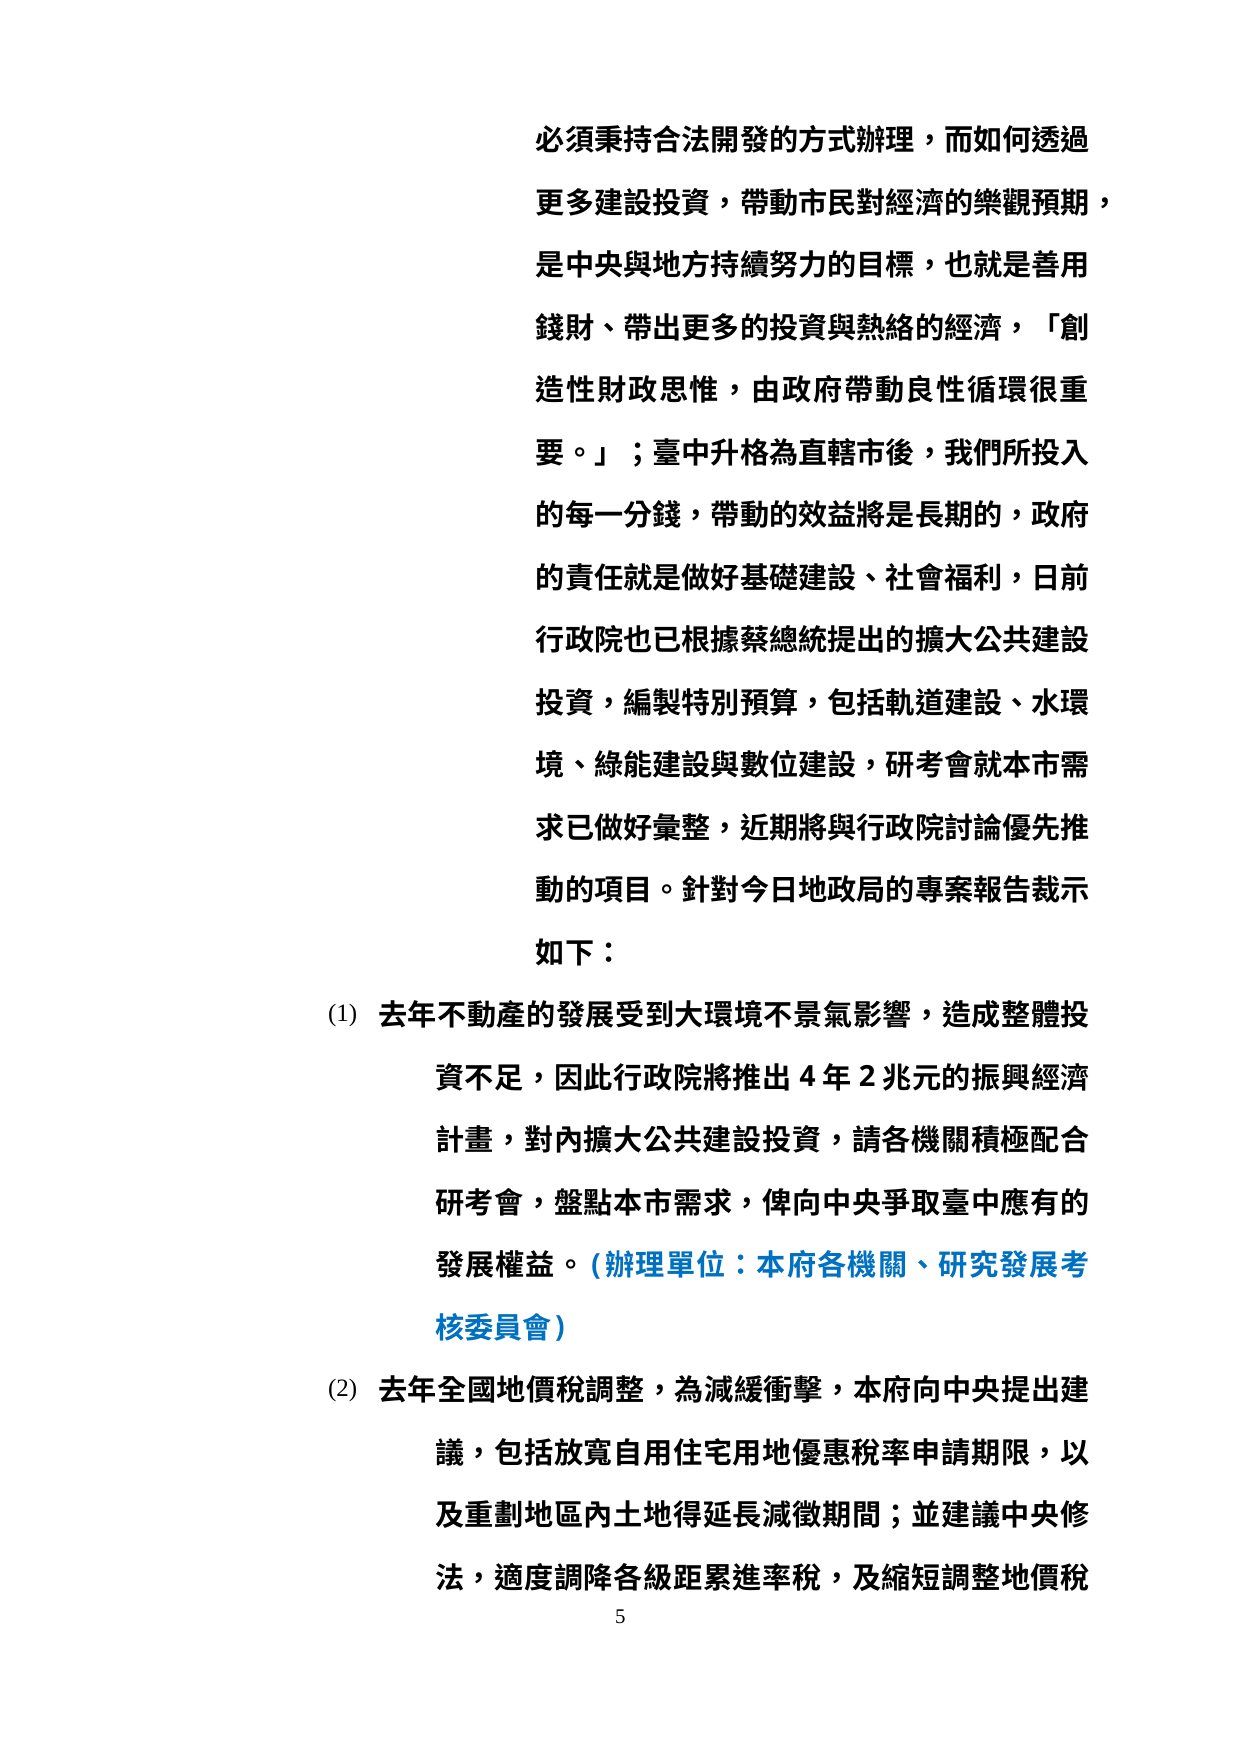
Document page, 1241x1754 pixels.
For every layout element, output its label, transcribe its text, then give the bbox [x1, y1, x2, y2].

list 去年不動產的發展受到大環境不景氣影響，造成整體投資不足，因此行政院將推出4年2兆元的振興經濟計畫，對內擴大公共建設投資，請各機關積極配合研考會，盤點本市需求，俾向中央爭取臺中應有的發展權益。(辦理單位：本府各機關、研究發展考核委員會) [328, 971, 1090, 1346]
list 市政建設構基於財政穩定，尤其是地政，如何地盡其利，讓城市發展更好的生活品質、縮短城鄉差距是非常重要的，需先有完善都市的計畫，才能做最好的土地利用，以捷運綠線G14號站為例，受烏日九德地區地主反對區段徵收影響，有報導質疑恐無路可走，然該站並非無路可走，市府一定會站在民眾的角度，在維護公眾利益的同時，也為民眾爭取最大的權益，持續與周邊地主協商，透過承租方式，取得臨時施工及道路用地，讓出入口能及早闢建，使烏日九德地區居民有條迎向捷運的便捷通路，享受安全舒適的大眾捷運系統。另外，由於市府的財政，絕大部分來自於地政，包括區段徵收、市地重劃等，但因地政有時涉及龐大土地利益，因此市府必須秉持合法開發的方式辦理，而如何透過更多建設投資，帶動市民對經濟的樂觀預期，是中央與地方持續努力的目標，也就是善用錢財、帶出更多的投資與熱絡的經濟，「創造性財政思惟，由政府帶動良性循環很重要。」；臺中升格為直轄市後，我們所投入的每一分錢，帶動的效益將是長期的，政府的責任就是做好基礎建設、社會福利，日前行政院也已根據蔡總統提出的擴大公共建設投資，編製特別預算，包括軌道建設、水環境、綠能建設與數位建設，研考會就本市需求已做好彙整，近期將與行政院討論優先推動的項目。針對今日地政局的專案報告裁示如下： [402, 96, 1090, 971]
list 去年全國地價稅調整，為減緩衝擊，本府向中央提出建議，包括放寬自用住宅用地優惠稅率申請期限，以及重劃地區內土地得延長減徵期間；並建議中央修法，適度調降各級距累進率稅，及縮短調整地價稅 [328, 1346, 1090, 1596]
